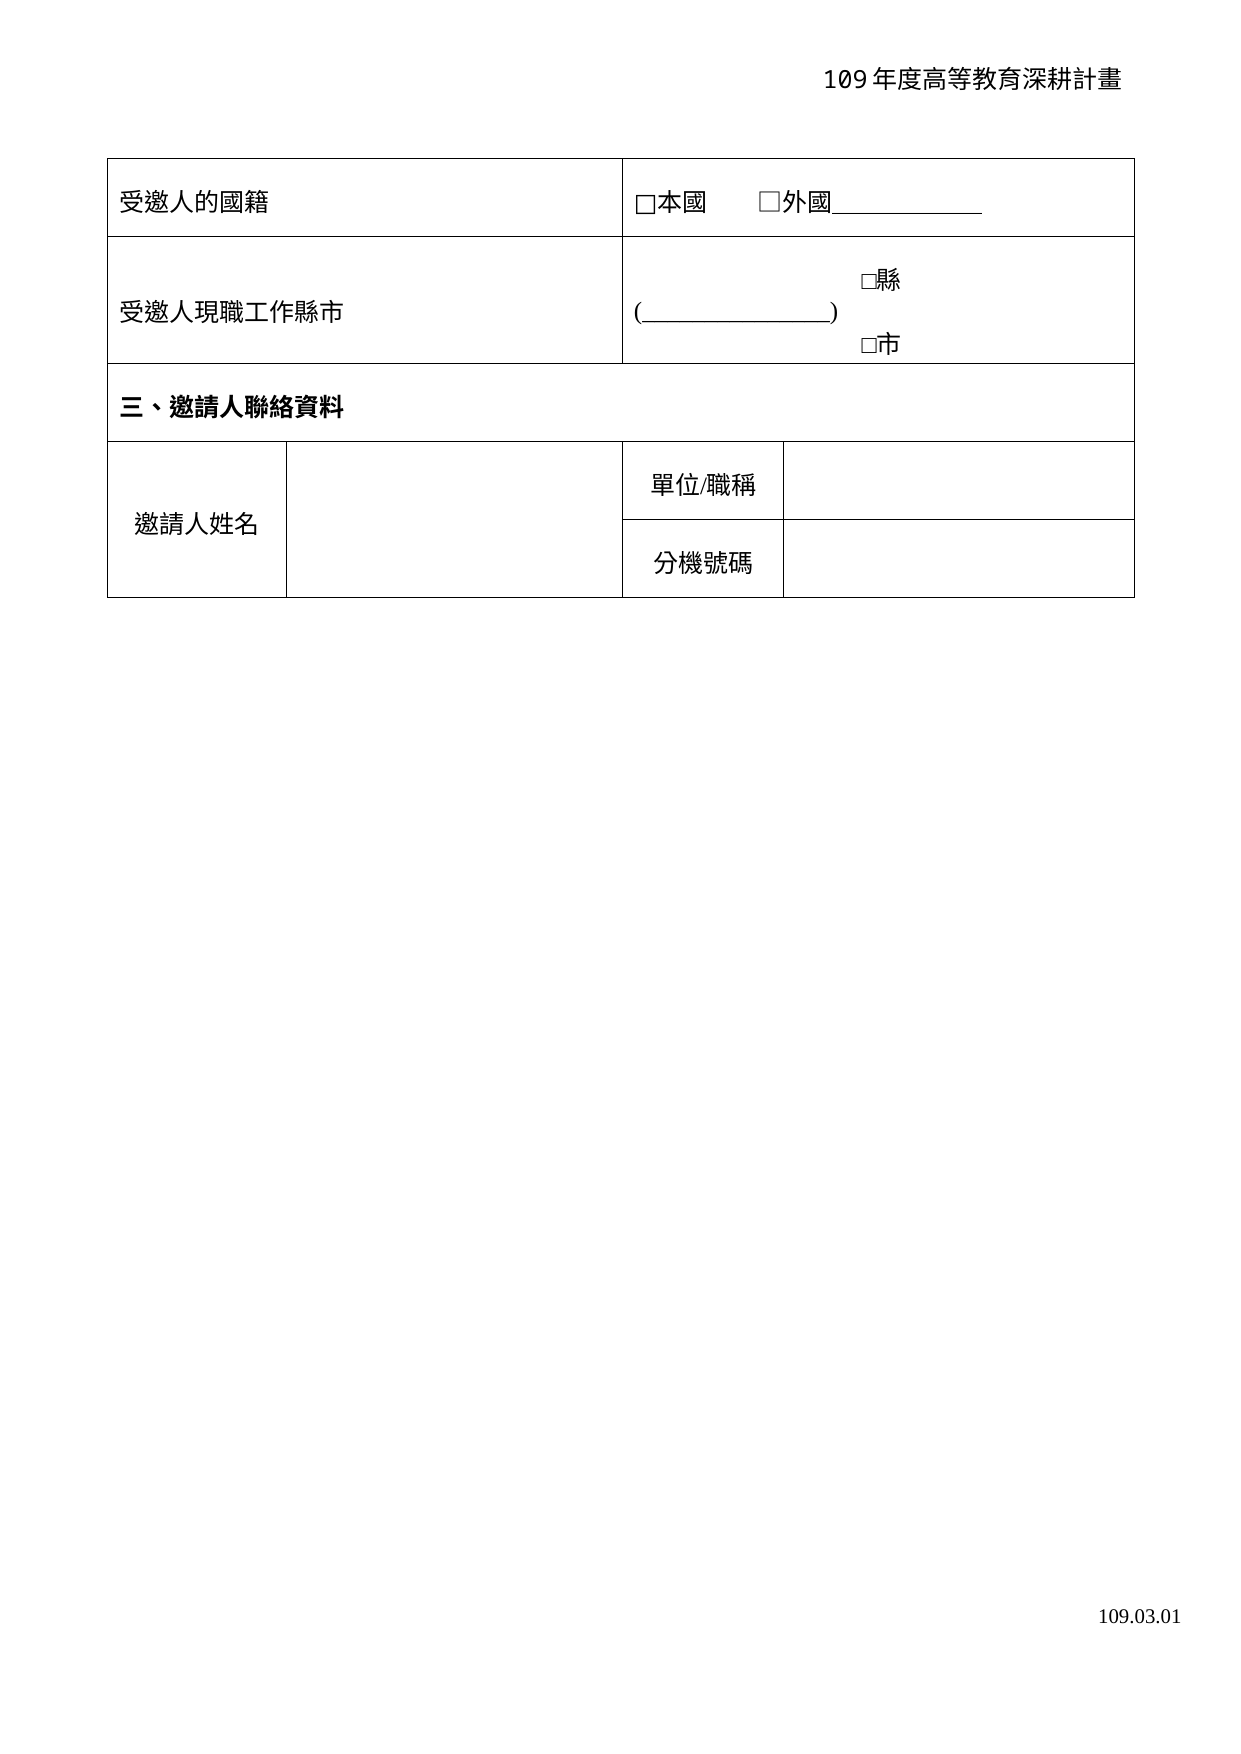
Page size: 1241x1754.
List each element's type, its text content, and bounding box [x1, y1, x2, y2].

table_cell 邀請人姓名 [108, 442, 286, 597]
table_cell [784, 520, 1134, 597]
table_cell 分機號碼 [623, 520, 783, 597]
table_cell □市 [850, 300, 1134, 363]
table_cell [287, 442, 622, 597]
table_cell 受邀人現職工作縣市 [108, 237, 622, 363]
table_cell [784, 442, 1134, 519]
table_cell (_______________) [623, 237, 850, 363]
table_cell □縣 [850, 237, 1134, 299]
table_cell 三、邀請人聯絡資料 [108, 364, 1134, 441]
table_cell 受邀人的國籍 [108, 159, 622, 236]
table_cell 單位/職稱 [623, 442, 783, 519]
table_cell □本國 □外國＿＿＿＿＿＿ [623, 159, 1134, 236]
